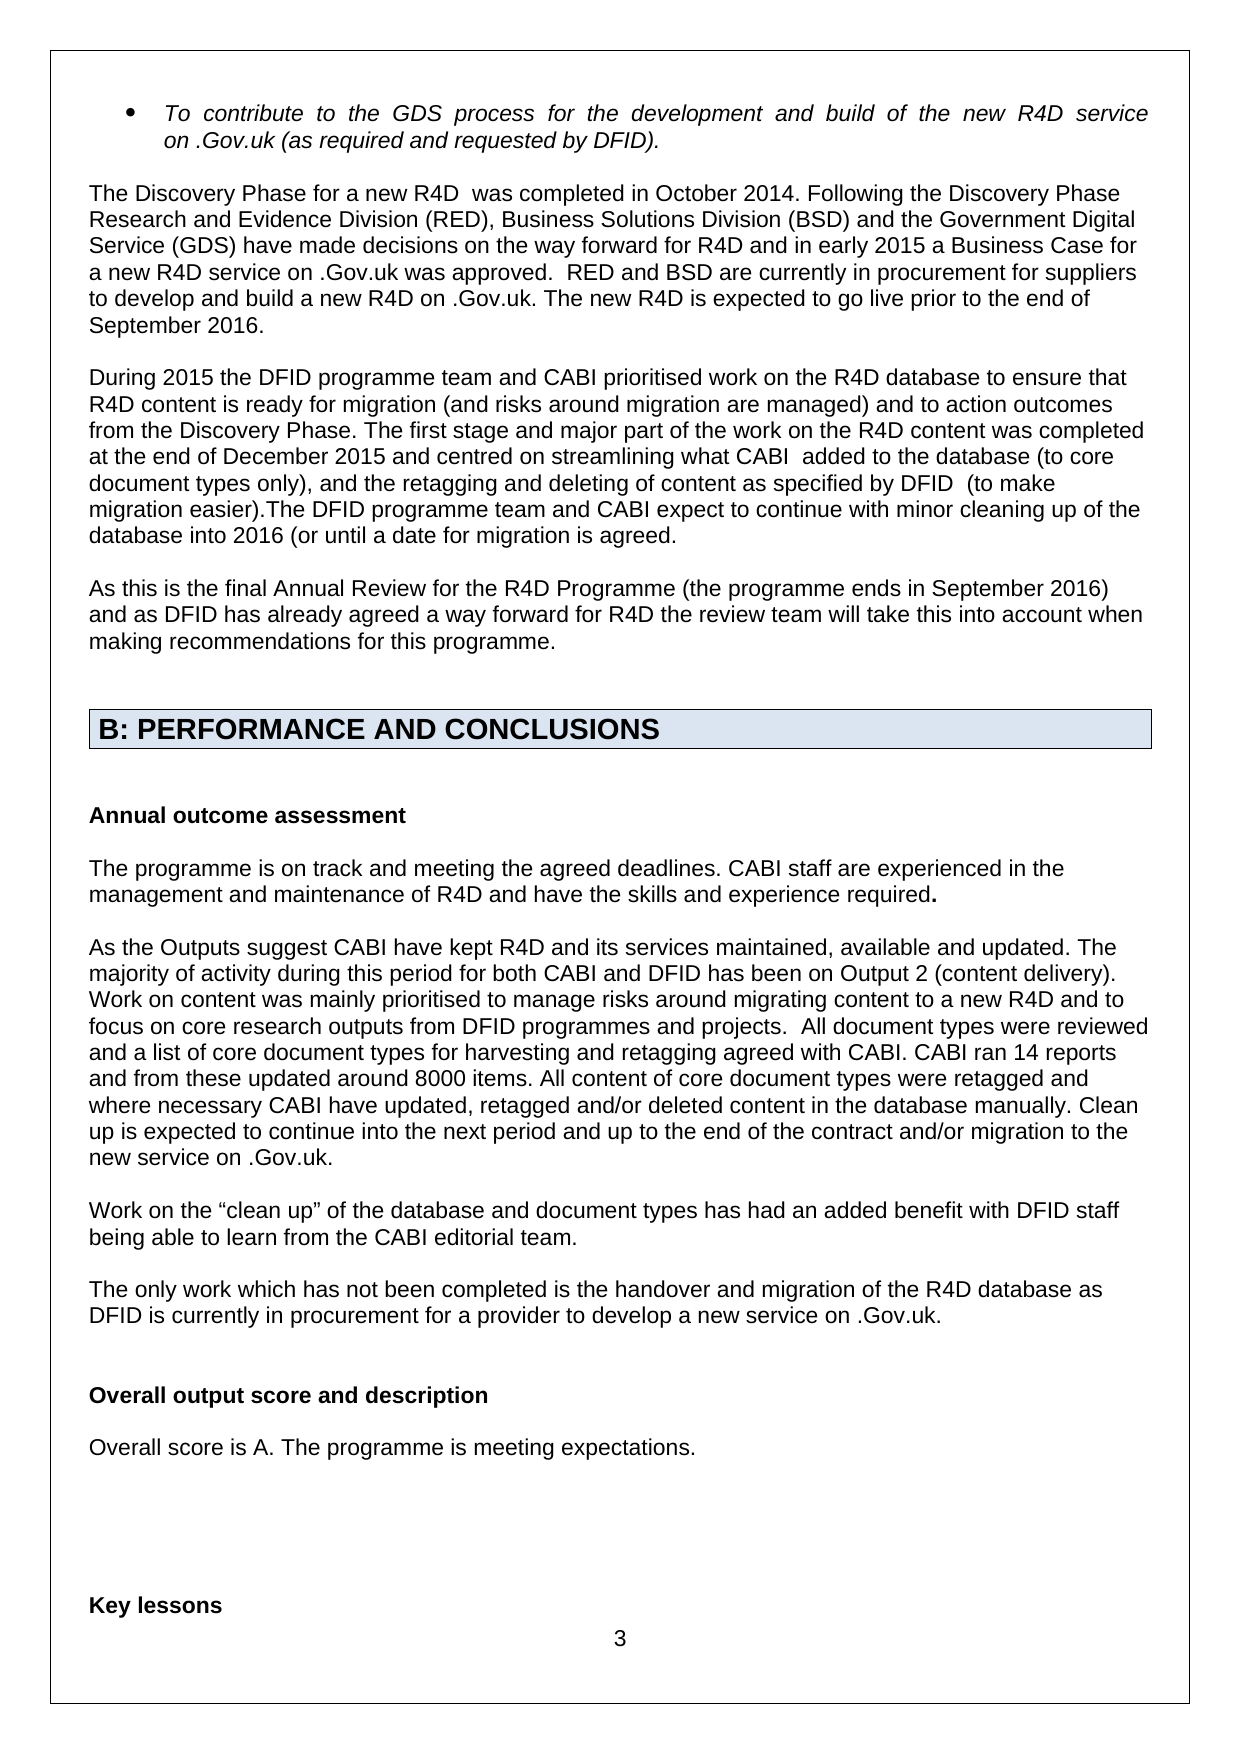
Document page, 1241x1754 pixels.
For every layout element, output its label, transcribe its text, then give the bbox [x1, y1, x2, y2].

text Key lessons [89, 1592, 1152, 1619]
text The programme is on track and meeting the agreed deadlines. CABI staff are experienced in the management and maintenance of R4D and have the skills and experience required. [89, 854, 1152, 907]
text As the Outputs suggest CABI have kept R4D and its services maintained, available and updated. The majority of activity during this period for both CABI and DFID has been on Output 2 (content delivery). Work on content was mainly prioritised to manage risks around migrating content to a new R4D and to focus on core research outputs from DFID programmes and projects. All document types were reviewed and a list of core document types for harvesting and retagging agreed with CABI. CABI ran 14 reports and from these updated around 8000 items. All content of core document types were retagged and where necessary CABI have updated, retagged and/or deleted content in the database manually. Clean up is expected to continue into the next period and up to the end of the contract and/or migration to the new service on .Gov.uk. [89, 933, 1152, 1171]
text As this is the final Annual Review for the R4D Programme (the programme ends in September 2016) and as DFID has already agreed a way forward for R4D the review team will take this into account when making recommendations for this programme. [89, 575, 1152, 654]
text Overall score is A. The programme is meeting expectations. [89, 1434, 1152, 1461]
text During 2015 the DFID programme team and CABI prioritised work on the R4D database to ensure that R4D content is ready for migration (and risks around migration are managed) and to action outcomes from the Discovery Phase. The first stage and major part of the work on the R4D content was completed at the end of December 2015 and centred on streamlining what CABI added to the database (to core document types only), and the retagging and deleting of content as specified by DFID (to make migration easier).The DFID programme team and CABI expect to continue with minor cleaning up of the database into 2016 (or until a date for migration is agreed. [89, 364, 1152, 549]
list To contribute to the GDS process for the development and build of the new R4D service on .Gov.uk (as required and requested by DFID). [126, 100, 1152, 153]
text Annual outcome assessment [89, 802, 1152, 828]
subtitle B: PERFORMANCE AND CONCLUSIONS [90, 710, 1151, 748]
text Work on the “clean up” of the database and document types has had an added benefit with DFID staff being able to learn from the CABI editorial team. [89, 1197, 1152, 1250]
text The Discovery Phase for a new R4D was completed in October 2014. Following the Discovery Phase Research and Evidence Division (RED), Business Solutions Division (BSD) and the Government Digital Service (GDS) have made decisions on the way forward for R4D and in early 2015 a Business Case for a new R4D service on .Gov.uk was approved. RED and BSD are currently in procurement for suppliers to develop and build a new R4D on .Gov.uk. The new R4D is expected to go live prior to the end of September 2016. [89, 180, 1152, 338]
text Overall output score and description [89, 1382, 1152, 1408]
text The only work which has not been completed is the handover and migration of the R4D database as DFID is currently in procurement for a provider to develop a new service on .Gov.uk. [89, 1276, 1152, 1329]
